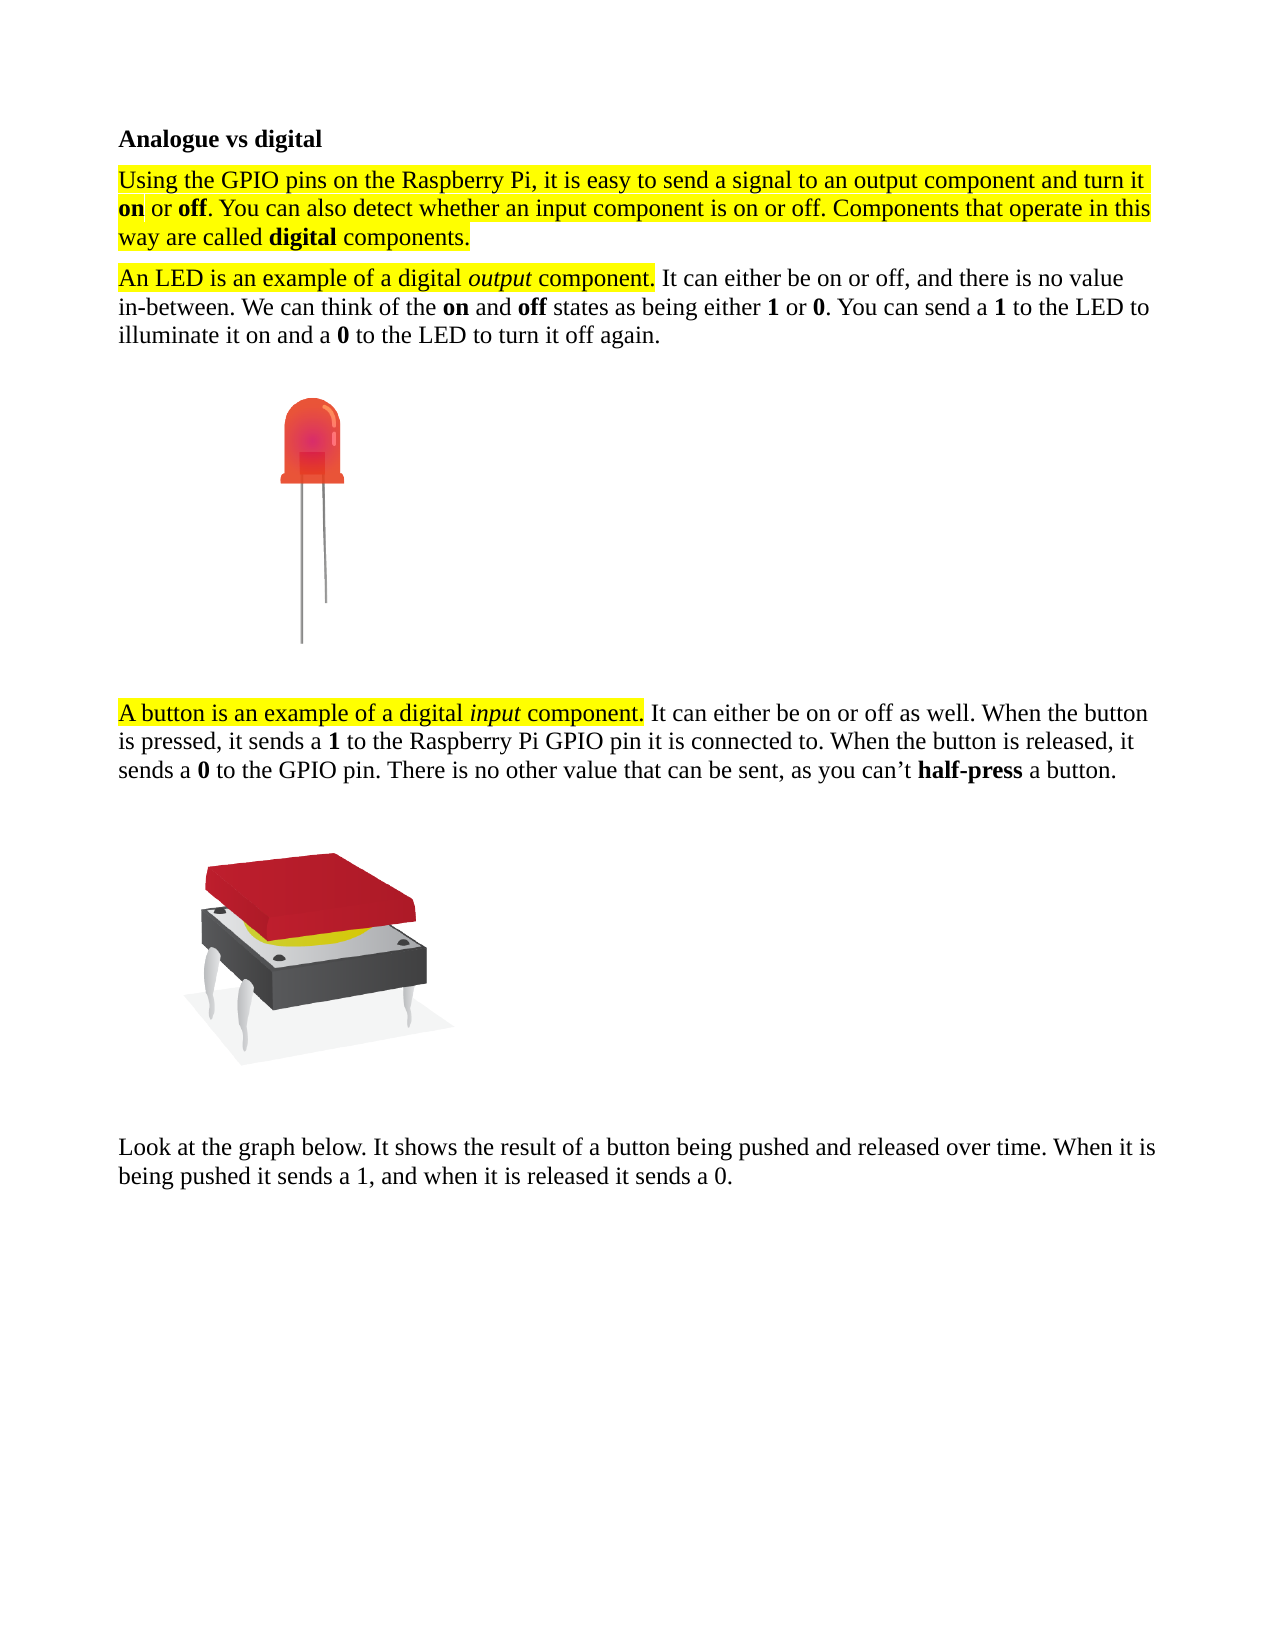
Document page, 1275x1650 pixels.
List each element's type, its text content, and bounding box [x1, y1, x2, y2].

text Using the GPIO pins on the Raspberry Pi, it is easy to send a signal to an output component and turn it on or off. You can also detect whether an input component is on or off. Components that operate in this way are called digital components. [118, 165, 1157, 251]
text An LED is an example of a digital output component. It can either be on or off, and there is no value in-between. We can think of the on and off states as being either 1 or 0. You can send a 1 to the LED to illuminate it on and a 0 to the LED to turn it off again. [118, 263, 1157, 349]
picture [118, 795, 508, 1121]
text A button is an example of a digital input component. It can either be on or off as well. When the button is pressed, it sends a 1 to the Raspberry Pi GPIO pin it is connected to. When the button is released, it sends a 0 to the GPIO pin. There is no other value that can be sent, as you can’t half-press a button. [118, 698, 1157, 784]
text Look at the graph below. It shows the result of a button being pushed and released over time. When it is being pushed it sends a 1, and when it is released it sends a 0. [118, 1132, 1157, 1190]
picture [118, 361, 508, 686]
subtitle Analogue vs digital [118, 124, 1157, 153]
